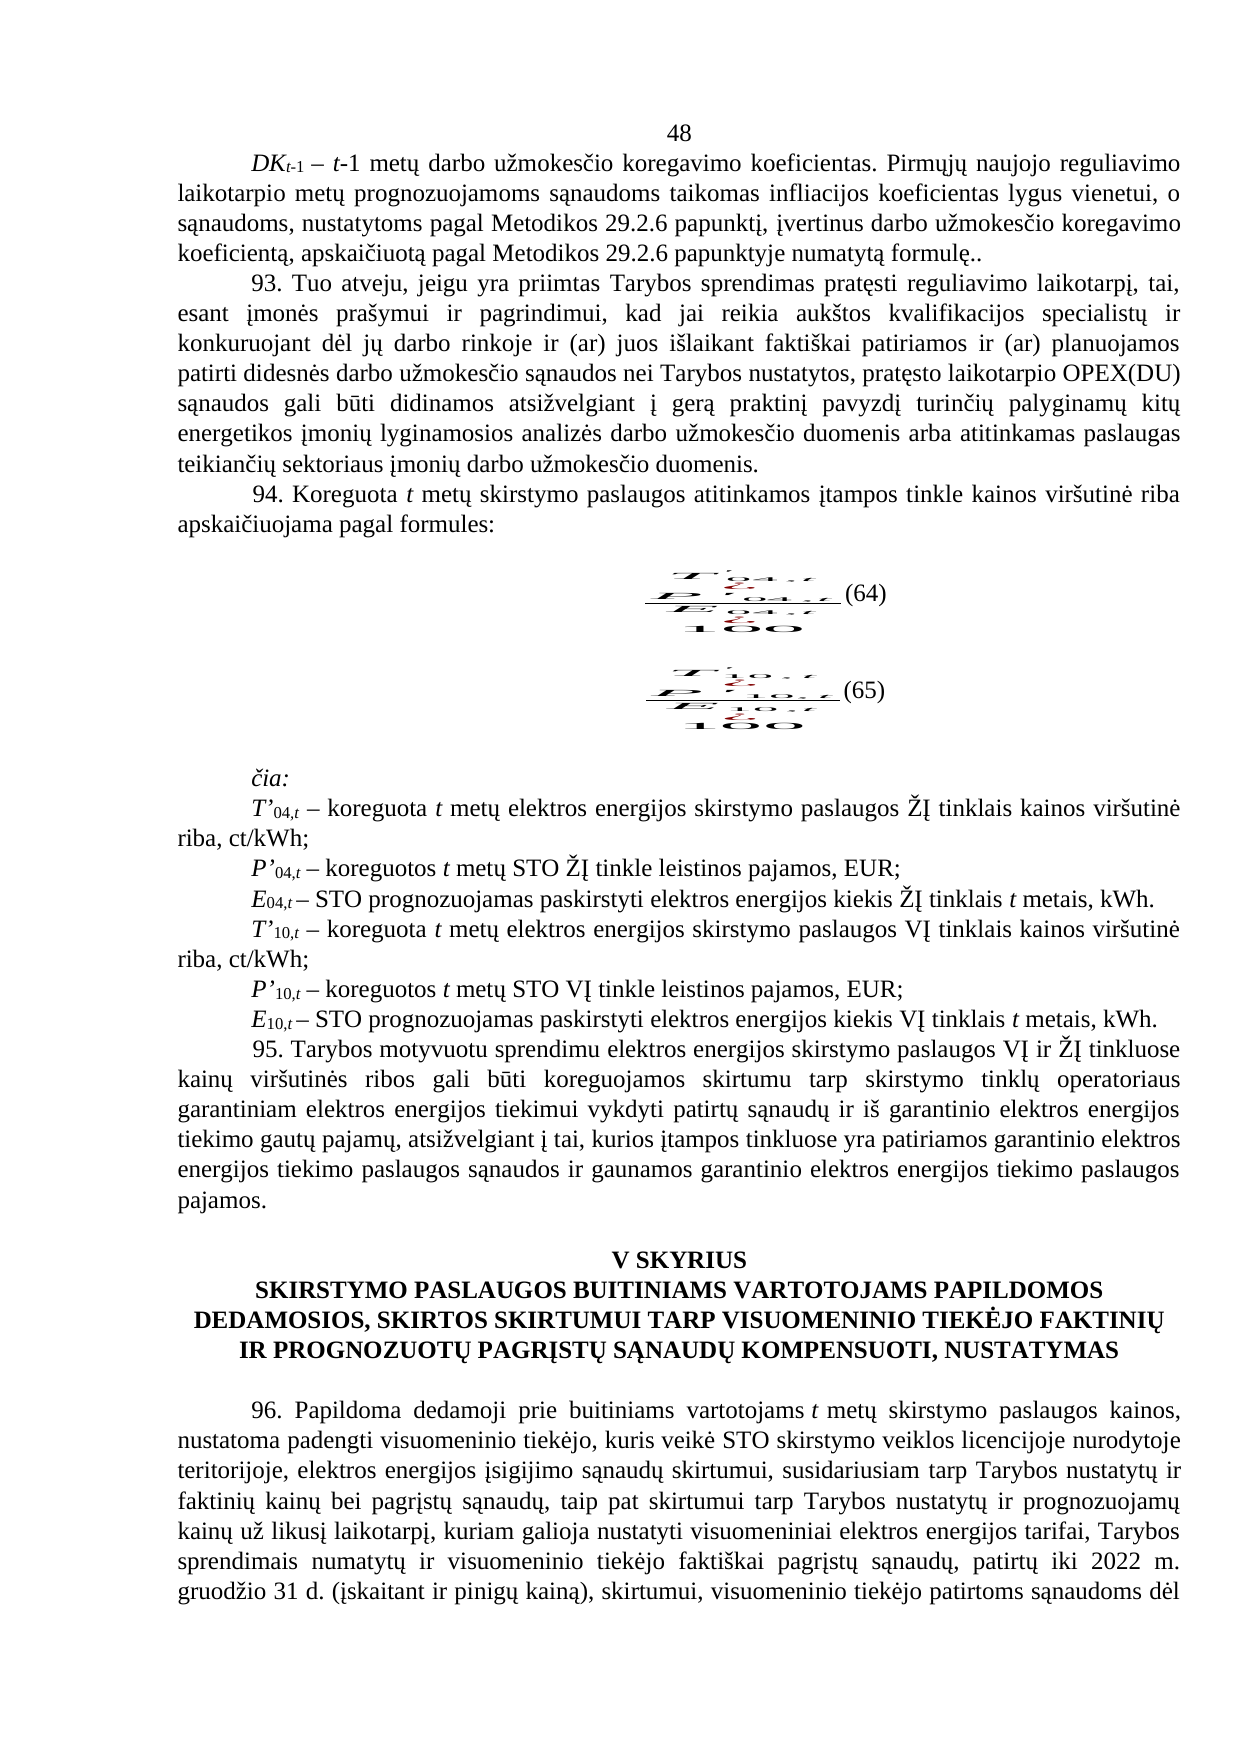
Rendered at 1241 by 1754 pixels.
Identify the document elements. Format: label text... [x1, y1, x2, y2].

text V SKYRIUS [177, 1245, 1181, 1274]
text DKt-1 – t-1 metų darbo užmokesčio koregavimo koeficientas. Pirmųjų naujojo reguliavimo laikotarpio metų prognozuojamoms sąnaudoms taikomas infliacijos koeficientas lygus vienetui, o sąnaudoms, nustatytoms pagal Metodikos 29.2.6 papunktį, įvertinus darbo užmokesčio koregavimo koeficientą, apskaičiuotą pagal Metodikos 29.2.6 papunktyje numatytą formulę.. [177, 148, 1181, 267]
text 95. Tarybos motyvuotu sprendimu elektros energijos skirstymo paslaugos VĮ ir ŽĮ tinkluose kainų viršutinės ribos gali būti koreguojamos skirtumu tarp skirstymo tinklų operatoriaus garantiniam elektros energijos tiekimui vykdyti patirtų sąnaudų ir iš garantinio elektros energijos tiekimo gautų pajamų, atsižvelgiant į tai, kurios įtampos tinkluose yra patiriamos garantinio elektros energijos tiekimo paslaugos sąnaudos ir gaunamos garantinio elektros energijos tiekimo paslaugos pajamos. [177, 1034, 1181, 1213]
text 94. Koreguota t metų skirstymo paslaugos atitinkamos įtampos tinkle kainos viršutinė riba apskaičiuojama pagal formules: [177, 479, 1181, 538]
text (65) [177, 666, 1181, 732]
text P’04,t – koreguotos t metų STO ŽĮ tinkle leistinos pajamos, EUR; [177, 853, 1181, 882]
text SKIRSTYMO PASLAUGOS BUITINIAMS VARTOTOJAMS PAPILDOMOS DEDAMOSIOS, SKIRTOS SKIRTUMUI TARP VISUOMENINIO TIEKĖJO FAKTINIŲ IR PROGNOZUOTŲ PAGRĮSTŲ SĄNAUDŲ KOMPENSUOTI, NUSTATYMAS [177, 1275, 1181, 1364]
text T’10,t – koreguota t metų elektros energijos skirstymo paslaugos VĮ tinklais kainos viršutinė riba, ct/kWh; [177, 914, 1181, 973]
text E04,t – STO prognozuojamas paskirstyti elektros energijos kiekis ŽĮ tinklais t metais, kWh. [177, 884, 1181, 912]
text T’04,t – koreguota t metų elektros energijos skirstymo paslaugos ŽĮ tinklais kainos viršutinė riba, ct/kWh; [177, 793, 1181, 852]
text E10,t – STO prognozuojamas paskirstyti elektros energijos kiekis VĮ tinklais t metais, kWh. [177, 1004, 1181, 1033]
text čia: [177, 763, 1181, 792]
text 93. Tuo atveju, jeigu yra priimtas Tarybos sprendimas pratęsti reguliavimo laikotarpį, tai, esant įmonės prašymui ir pagrindimui, kad jai reikia aukštos kvalifikacijos specialistų ir konkuruojant dėl jų darbo rinkoje ir (ar) juos išlaikant faktiškai patiriamos ir (ar) planuojamos patirti didesnės darbo užmokesčio sąnaudos nei Tarybos nustatytos, pratęsto laikotarpio OPEX(DU) sąnaudos gali būti didinamos atsižvelgiant į gerą praktinį pavyzdį turinčių palyginamų kitų energetikos įmonių lyginamosios analizės darbo užmokesčio duomenis arba atitinkamas paslaugas teikiančių sektoriaus įmonių darbo užmokesčio duomenis. [177, 268, 1181, 477]
text (64) [177, 569, 1181, 635]
text P’10,t – koreguotos t metų STO VĮ tinkle leistinos pajamos, EUR; [177, 974, 1181, 1003]
text 96. Papildoma dedamoji prie buitiniams vartotojams t metų skirstymo paslaugos kainos, nustatoma padengti visuomeninio tiekėjo, kuris veikė STO skirstymo veiklos licencijoje nurodytoje teritorijoje, elektros energijos įsigijimo sąnaudų skirtumui, susidariusiam tarp Tarybos nustatytų ir faktinių kainų bei pagrįstų sąnaudų, taip pat skirtumui tarp Tarybos nustatytų ir prognozuojamų kainų už likusį laikotarpį, kuriam galioja nustatyti visuomeniniai elektros energijos tarifai, Tarybos sprendimais numatytų ir visuomeninio tiekėjo faktiškai pagrįstų sąnaudų, patirtų iki 2022 m. gruodžio 31 d. (įskaitant ir pinigų kainą), skirtumui, visuomeninio tiekėjo patirtoms sąnaudoms dėl [177, 1395, 1181, 1605]
